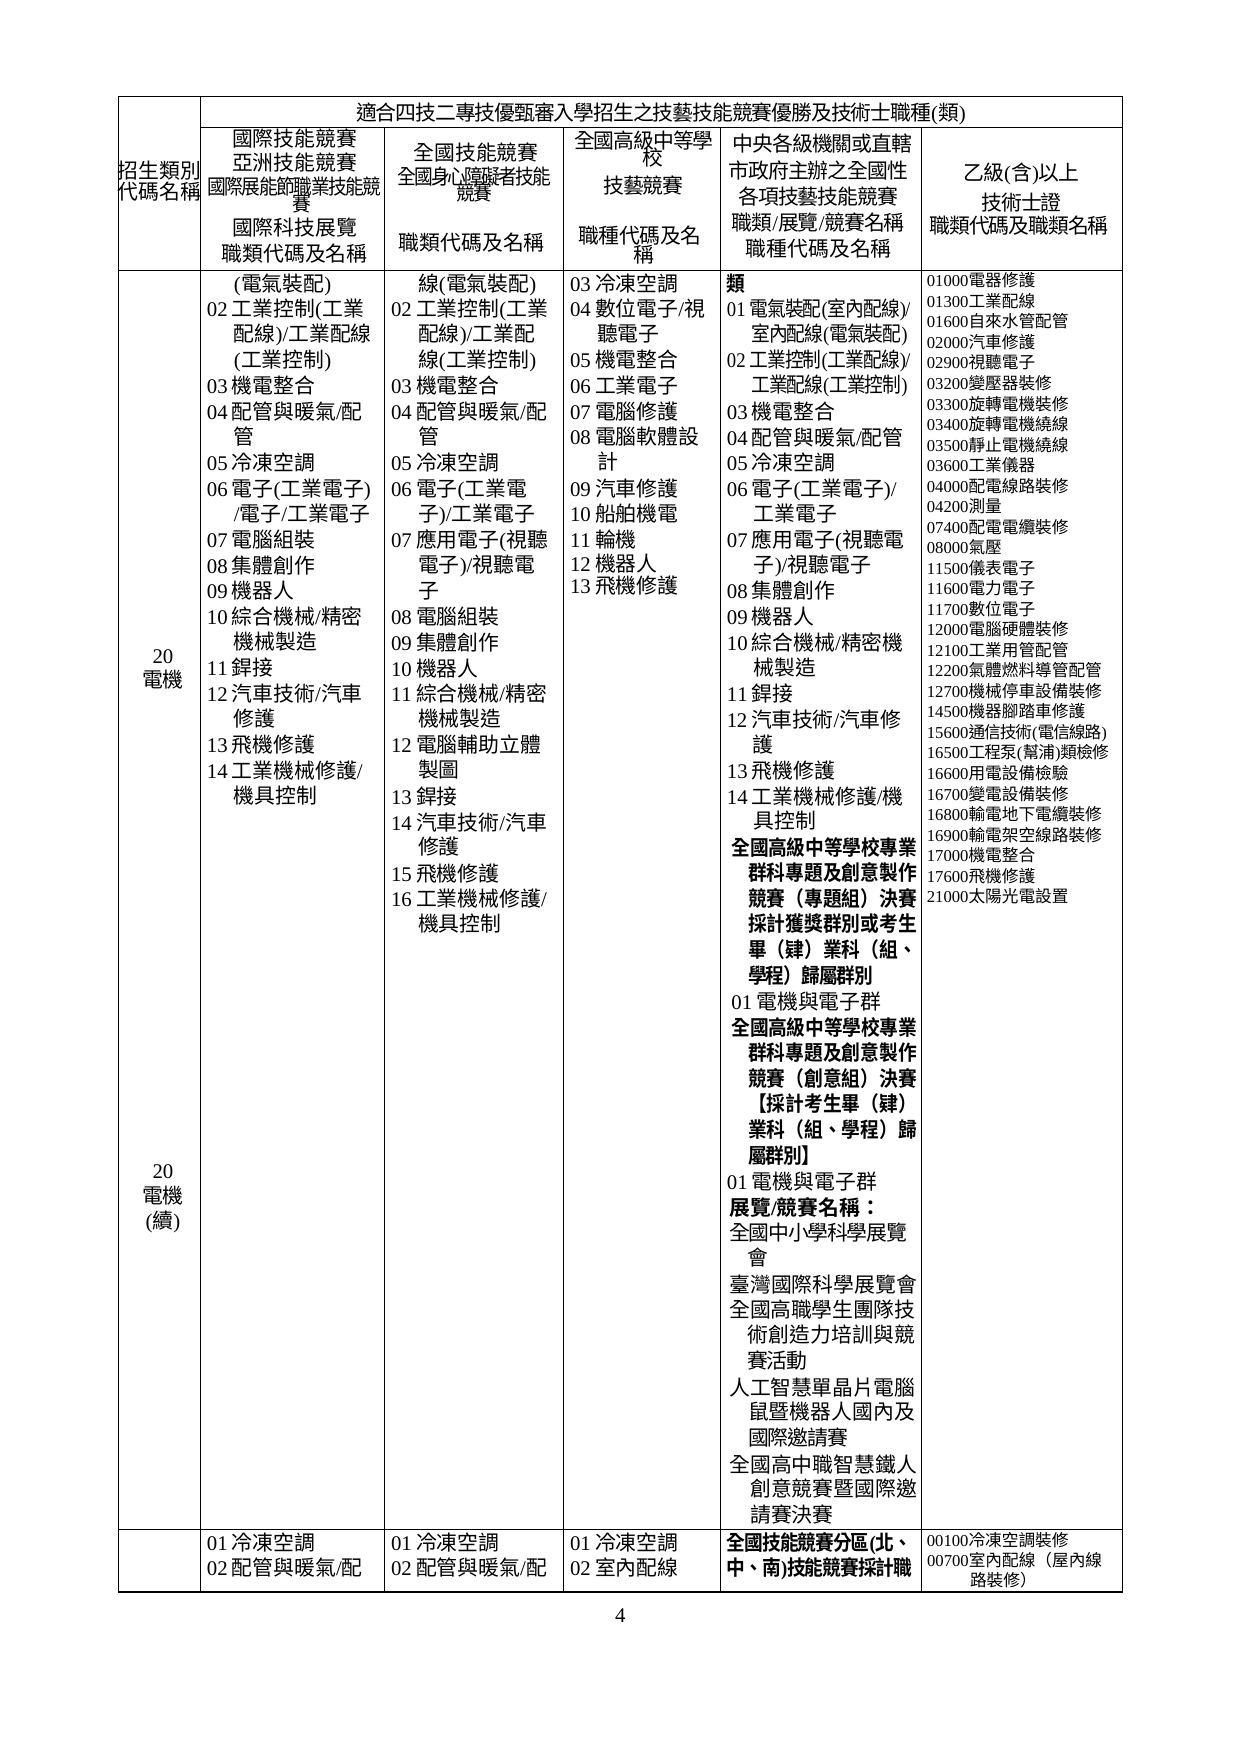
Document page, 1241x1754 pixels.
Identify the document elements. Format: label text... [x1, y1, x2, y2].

table_cell 01000電器修護 01300工業配線 01600自來水管配管 02000汽車修護 02900視聽電子 03200變壓器裝修 03300旋轉電機裝修 03400旋轉電機繞線 03500靜止電機繞線 03600工業儀器 04000配電線路裝修 04200測量 07400配電電纜裝修 08000氣壓 11500儀表電子 11600電力電子 11700數位電子 12000電腦硬體裝修 12100工業用管配管 12200氣體燃料導管配管 12700機械停車設備裝修 14500機器腳踏車修護 15600通信技術(電信線路) 16500工程泵(幫浦)類檢修 16600用電設備檢驗 16700變電設備裝修 16800輸電地下電纜裝修 16900輸電架空線路裝修 17000機電整合 17600飛機修護 21000太陽光電設置 [922, 271, 1122, 1529]
table_cell 乙級(含)以上 技術士證 職類代碼及職類名稱 [922, 128, 1122, 269]
table_cell 全國高級中等學校 技藝競賽 職種代碼及名稱 [564, 128, 720, 269]
table_cell (電氣裝配) 02工業控制(工業配線)/工業配線(工業控制) 03機電整合 04配管與暖氣/配管 05冷凍空調 06電子(工業電子)/電子/工業電子 07電腦組裝 08集體創作 09機器人 10綜合機械/精密機械製造 11銲接 12汽車技術/汽車修護 13飛機修護 14工業機械修護/機具控制 [201, 271, 384, 1529]
table_cell 01冷凍空調 02室內配線 [564, 1530, 720, 1591]
table_cell 中央各級機關或直轄 市政府主辦之全國性 各項技藝技能競賽 職類/展覽/競賽名稱 職種代碼及名稱 [721, 128, 921, 269]
table_cell 00100冷凍空調裝修 00700室內配線（屋內線路裝修） [922, 1530, 1122, 1591]
table_cell 20 電機 20 電機 (續) [119, 271, 200, 1529]
table_cell 類 01電氣裝配(室內配線)/室內配線(電氣裝配) 02工業控制(工業配線)/工業配線(工業控制) 03機電整合 04配管與暖氣/配管 05冷凍空調 06電子(工業電子)/工業電子 07應用電子(視聽電子)/視聽電子 08集體創作 09機器人 10綜合機械/精密機械製造 11銲接 12汽車技術/汽車修護 13飛機修護 14工業機械修護/機具控制 全國高級中等學校專業群科專題及創意製作競賽（專題組）決賽採計獲獎群別或考生畢（肄）業科（組、學程）歸屬群別 01電機與電子群 全國高級中等學校專業群科專題及創意製作競賽（創意組）決賽【採計考生畢（肄）業科（組、學程）歸屬群別】 01電機與電子群 展覽/競賽名稱： 全國中小學科學展覽會 臺灣國際科學展覽會 全國高職學生團隊技術創造力培訓與競賽活動 人工智慧單晶片電腦鼠暨機器人國內及國際邀請賽 全國高中職智慧鐵人創意競賽暨國際邀請賽決賽 [721, 271, 921, 1529]
table_cell 全國技能競賽分區(北、中、南)技能競賽採計職 [721, 1530, 921, 1591]
table_cell 國際技能競賽 亞洲技能競賽 國際展能節職業技能競賽 國際科技展覽 職類代碼及名稱 [201, 128, 384, 269]
table_cell 01冷凍空調 02配管與暖氣/配 [201, 1530, 384, 1591]
table_cell 線(電氣裝配) 02工業控制(工業配線)/工業配線(工業控制) 03機電整合 04配管與暖氣/配管 05冷凍空調 06電子(工業電子)/工業電子 07應用電子(視聽電子)/視聽電子 08電腦組裝 09集體創作 10機器人 11綜合機械/精密機械製造 12電腦輔助立體製圖 13銲接 14汽車技術/汽車修護 15飛機修護 16工業機械修護/機具控制 [385, 271, 563, 1529]
table_cell 03冷凍空調 04數位電子/視聽電子 05機電整合 06工業電子 07電腦修護 08電腦軟體設計 09汽車修護 10船舶機電 11輪機 12機器人 13飛機修護 [564, 271, 720, 1529]
table_cell 01冷凍空調 02配管與暖氣/配 [385, 1530, 563, 1591]
table_header 招生類別代碼名稱 [119, 97, 200, 269]
table_cell [119, 1530, 200, 1591]
table_header 適合四技二專技優甄審入學招生之技藝技能競賽優勝及技術士職種(類) [201, 97, 1122, 127]
table_cell 全國技能競賽 全國身心障礙者技能競賽 職類代碼及名稱 [385, 128, 563, 269]
